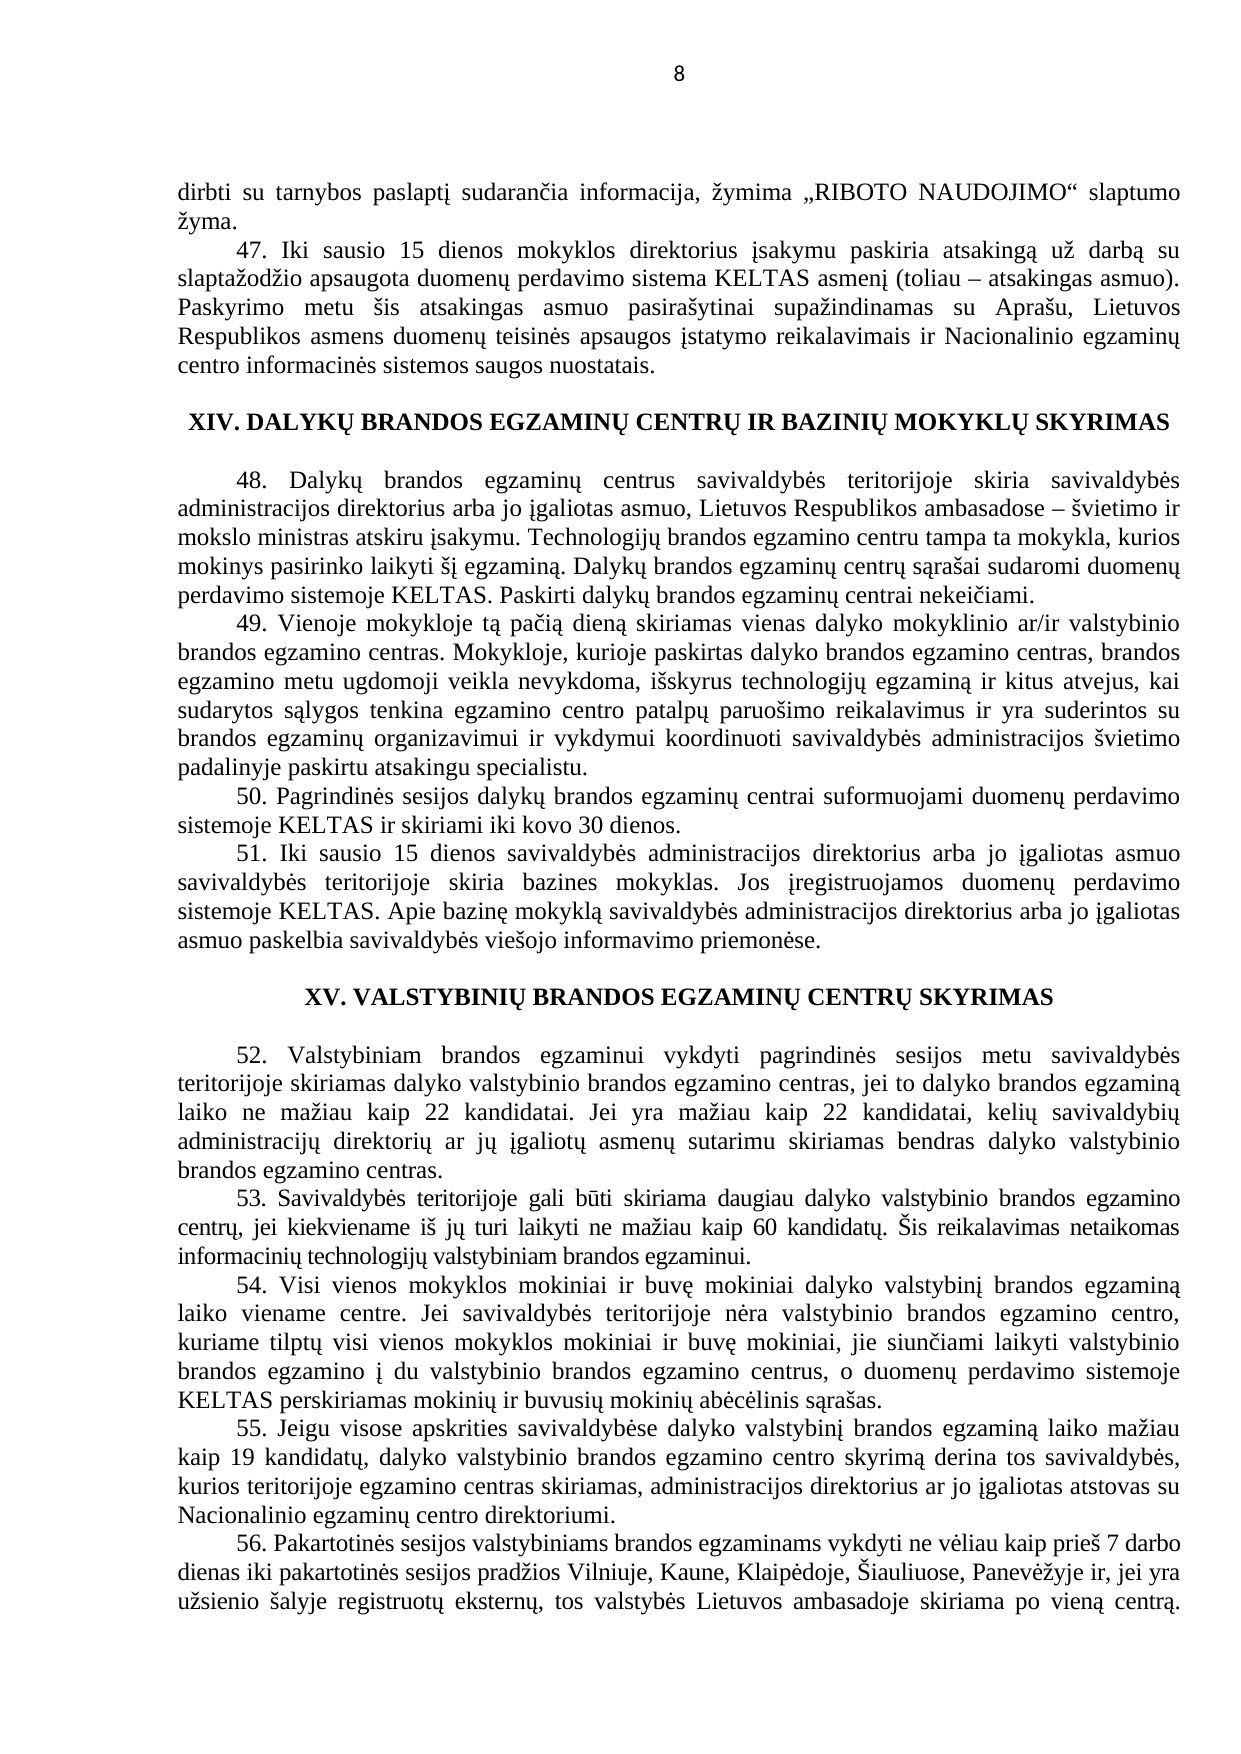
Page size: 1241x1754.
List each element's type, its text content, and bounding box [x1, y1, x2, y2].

text XV. VALSTYBINIŲ BRANDOS EGZAMINŲ CENTRŲ SKYRIMAS [177, 982, 1181, 1011]
text 54. Visi vienos mokyklos mokiniai ir buvę mokiniai dalyko valstybinį brandos egzaminą laiko viename centre. Jei savivaldybės teritorijoje nėra valstybinio brandos egzamino centro, kuriame tilptų visi vienos mokyklos mokiniai ir buvę mokiniai, jie siunčiami laikyti valstybinio brandos egzamino į du valstybinio brandos egzamino centrus, o duomenų perdavimo sistemoje KELTAS perskiriamas mokinių ir buvusių mokinių abėcėlinis sąrašas. [177, 1270, 1181, 1413]
text 56. Pakartotinės sesijos valstybiniams brandos egzaminams vykdyti ne vėliau kaip prieš 7 darbo dienas iki pakartotinės sesijos pradžios Vilniuje, Kaune, Klaipėdoje, Šiauliuose, Panevėžyje ir, jei yra užsienio šalyje registruotų eksternų, tos valstybės Lietuvos ambasadoje skiriama po vieną centrą. [177, 1528, 1181, 1615]
text 55. Jeigu visose apskrities savivaldybėse dalyko valstybinį brandos egzaminą laiko mažiau kaip 19 kandidatų, dalyko valstybinio brandos egzamino centro skyrimą derina tos savivaldybės, kurios teritorijoje egzamino centras skiriamas, administracijos direktorius ar jo įgaliotas atstovas su Nacionalinio egzaminų centro direktoriumi. [177, 1413, 1181, 1528]
text 53. Savivaldybės teritorijoje gali būti skiriama daugiau dalyko valstybinio brandos egzamino centrų, jei kiekviename iš jų turi laikyti ne mažiau kaip 60 kandidatų. Šis reikalavimas netaikomas informacinių technologijų valstybiniam brandos egzaminui. [177, 1183, 1181, 1270]
text 52. Valstybiniam brandos egzaminui vykdyti pagrindinės sesijos metu savivaldybės teritorijoje skiriamas dalyko valstybinio brandos egzamino centras, jei to dalyko brandos egzaminą laiko ne mažiau kaip 22 kandidatai. Jei yra mažiau kaip 22 kandidatai, kelių savivaldybių administracijų direktorių ar jų įgaliotų asmenų sutarimu skiriamas bendras dalyko valstybinio brandos egzamino centras. [177, 1040, 1181, 1183]
text 49. Vienoje mokykloje tą pačią dieną skiriamas vienas dalyko mokyklinio ar/ir valstybinio brandos egzamino centras. Mokykloje, kurioje paskirtas dalyko brandos egzamino centras, brandos egzamino metu ugdomoji veikla nevykdoma, išskyrus technologijų egzaminą ir kitus atvejus, kai sudarytos sąlygos tenkina egzamino centro patalpų paruošimo reikalavimus ir yra suderintos su brandos egzaminų organizavimui ir vykdymui koordinuoti savivaldybės administracijos švietimo padalinyje paskirtu atsakingu specialistu. [177, 608, 1181, 781]
text 48. Dalykų brandos egzaminų centrus savivaldybės teritorijoje skiria savivaldybės administracijos direktorius arba jo įgaliotas asmuo, Lietuvos Respublikos ambasadose – švietimo ir mokslo ministras atskiru įsakymu. Technologijų brandos egzamino centru tampa ta mokykla, kurios mokinys pasirinko laikyti šį egzaminą. Dalykų brandos egzaminų centrų sąrašai sudaromi duomenų perdavimo sistemoje KELTAS. Paskirti dalykų brandos egzaminų centrai nekeičiami. [177, 465, 1181, 608]
text 50. Pagrindinės sesijos dalykų brandos egzaminų centrai suformuojami duomenų perdavimo sistemoje KELTAS ir skiriami iki kovo 30 dienos. [177, 781, 1181, 838]
text 47. Iki sausio 15 dienos mokyklos direktorius įsakymu paskiria atsakingą už darbą su slaptažodžio apsaugota duomenų perdavimo sistema KELTAS asmenį (toliau – atsakingas asmuo). Paskyrimo metu šis atsakingas asmuo pasirašytinai supažindinamas su Aprašu, Lietuvos Respublikos asmens duomenų teisinės apsaugos įstatymo reikalavimais ir Nacionalinio egzaminų centro informacinės sistemos saugos nuostatais. [177, 235, 1181, 378]
text 51. Iki sausio 15 dienos savivaldybės administracijos direktorius arba jo įgaliotas asmuo savivaldybės teritorijoje skiria bazines mokyklas. Jos įregistruojamos duomenų perdavimo sistemoje KELTAS. Apie bazinę mokyklą savivaldybės administracijos direktorius arba jo įgaliotas asmuo paskelbia savivaldybės viešojo informavimo priemonėse. [177, 838, 1181, 953]
text XIV. DALYKŲ BRANDOS EGZAMINŲ CENTRŲ IR BAZINIŲ MOKYKLŲ SKYRIMAS [177, 407, 1181, 436]
text dirbti su tarnybos paslaptį sudarančia informacija, žymima „RIBOTO NAUDOJIMO“ slaptumo žyma. [177, 177, 1181, 235]
